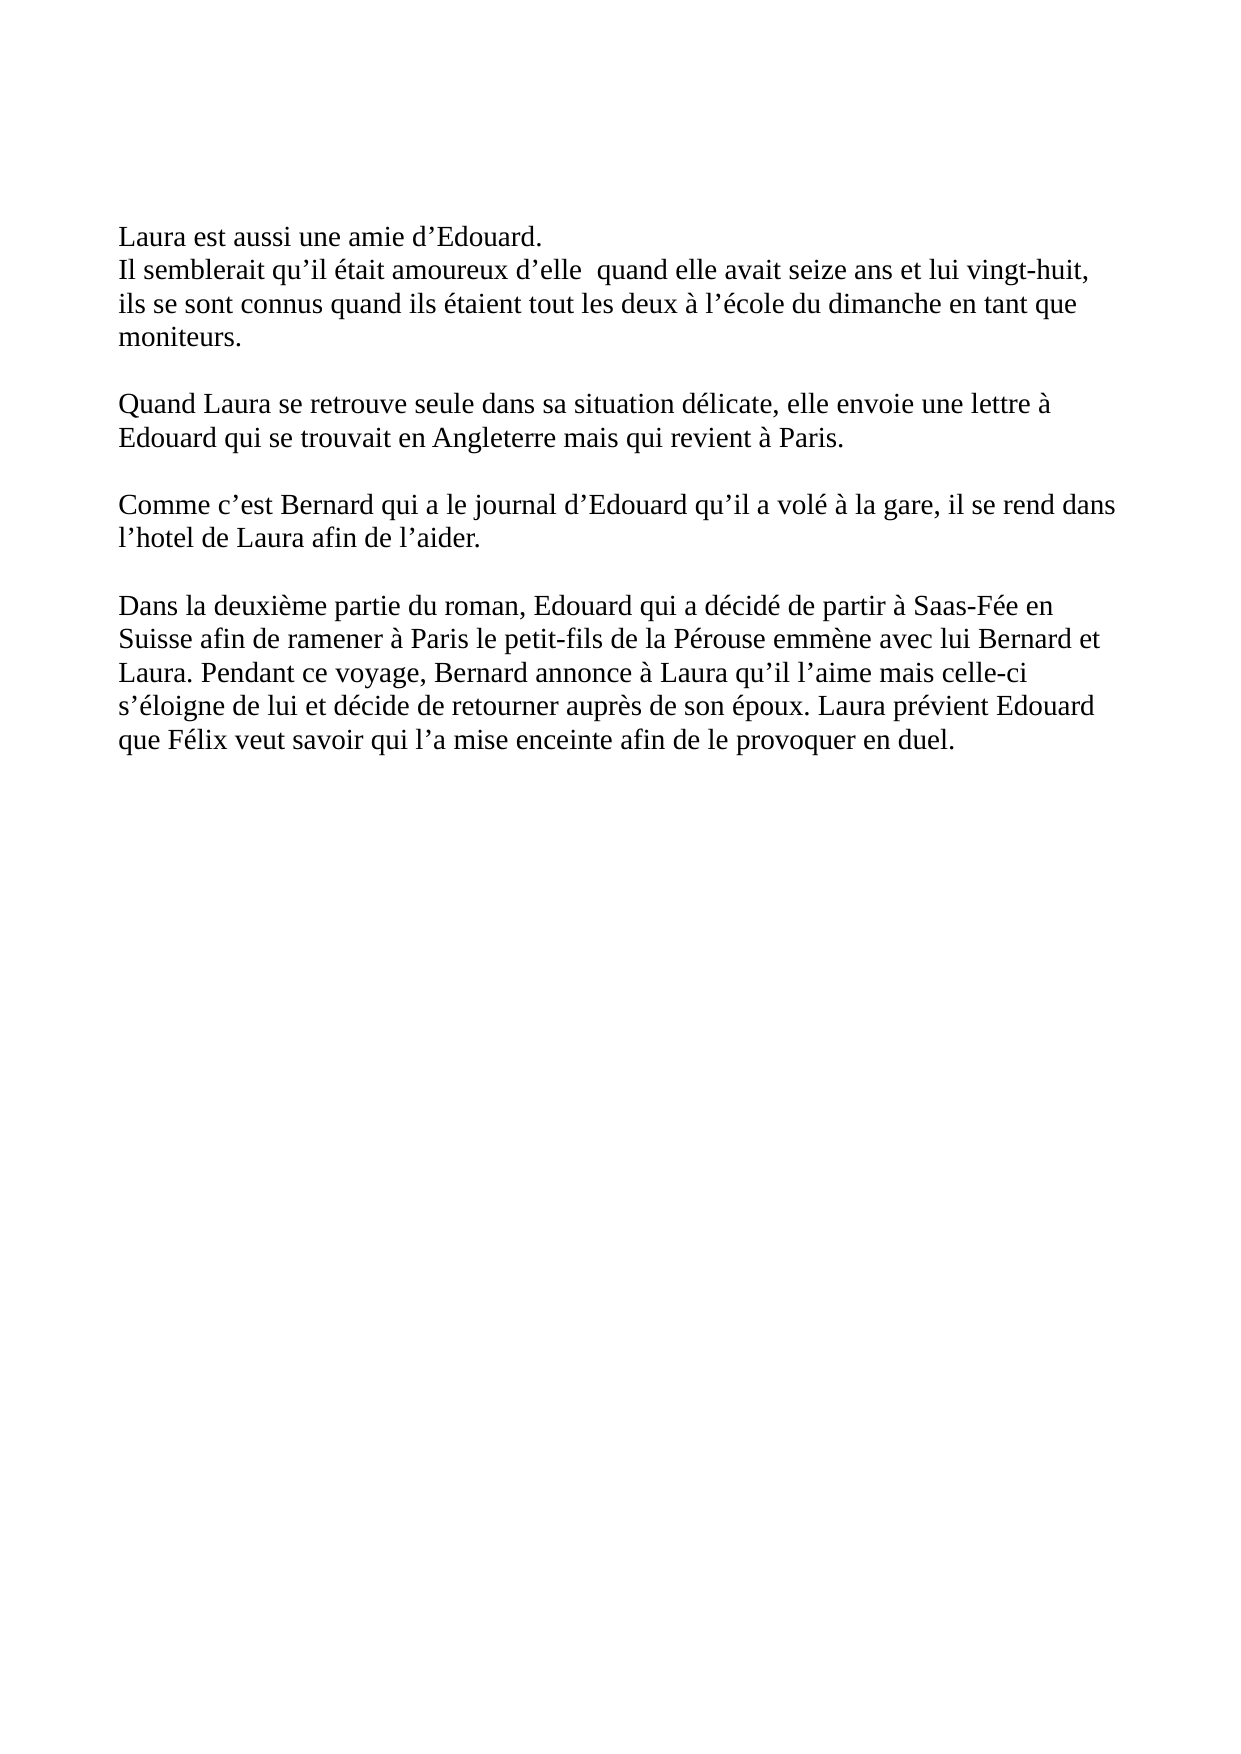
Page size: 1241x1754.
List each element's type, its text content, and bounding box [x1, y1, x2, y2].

text Il semblerait qu’il était amoureux d’elle quand elle avait seize ans et lui vingt-huit, ils se sont connus quand ils étaient tout les deux à l’école du dimanche en tant que moniteurs. [118, 252, 1122, 353]
text Quand Laura se retrouve seule dans sa situation délicate, elle envoie une lettre à Edouard qui se trouvait en Angleterre mais qui revient à Paris. [118, 386, 1122, 453]
text Laura est aussi une amie d’Edouard. [118, 219, 1122, 252]
text Comme c’est Bernard qui a le journal d’Edouard qu’il a volé à la gare, il se rend dans l’hotel de Laura afin de l’aider. [118, 487, 1122, 554]
text Dans la deuxième partie du roman, Edouard qui a décidé de partir à Saas-Fée en Suisse afin de ramener à Paris le petit-fils de la Pérouse emmène avec lui Bernard et Laura. Pendant ce voyage, Bernard annonce à Laura qu’il l’aime mais celle-ci s’éloigne de lui et décide de retourner auprès de son époux. Laura prévient Edouard que Félix veut savoir qui l’a mise enceinte afin de le provoquer en duel. [118, 588, 1122, 755]
